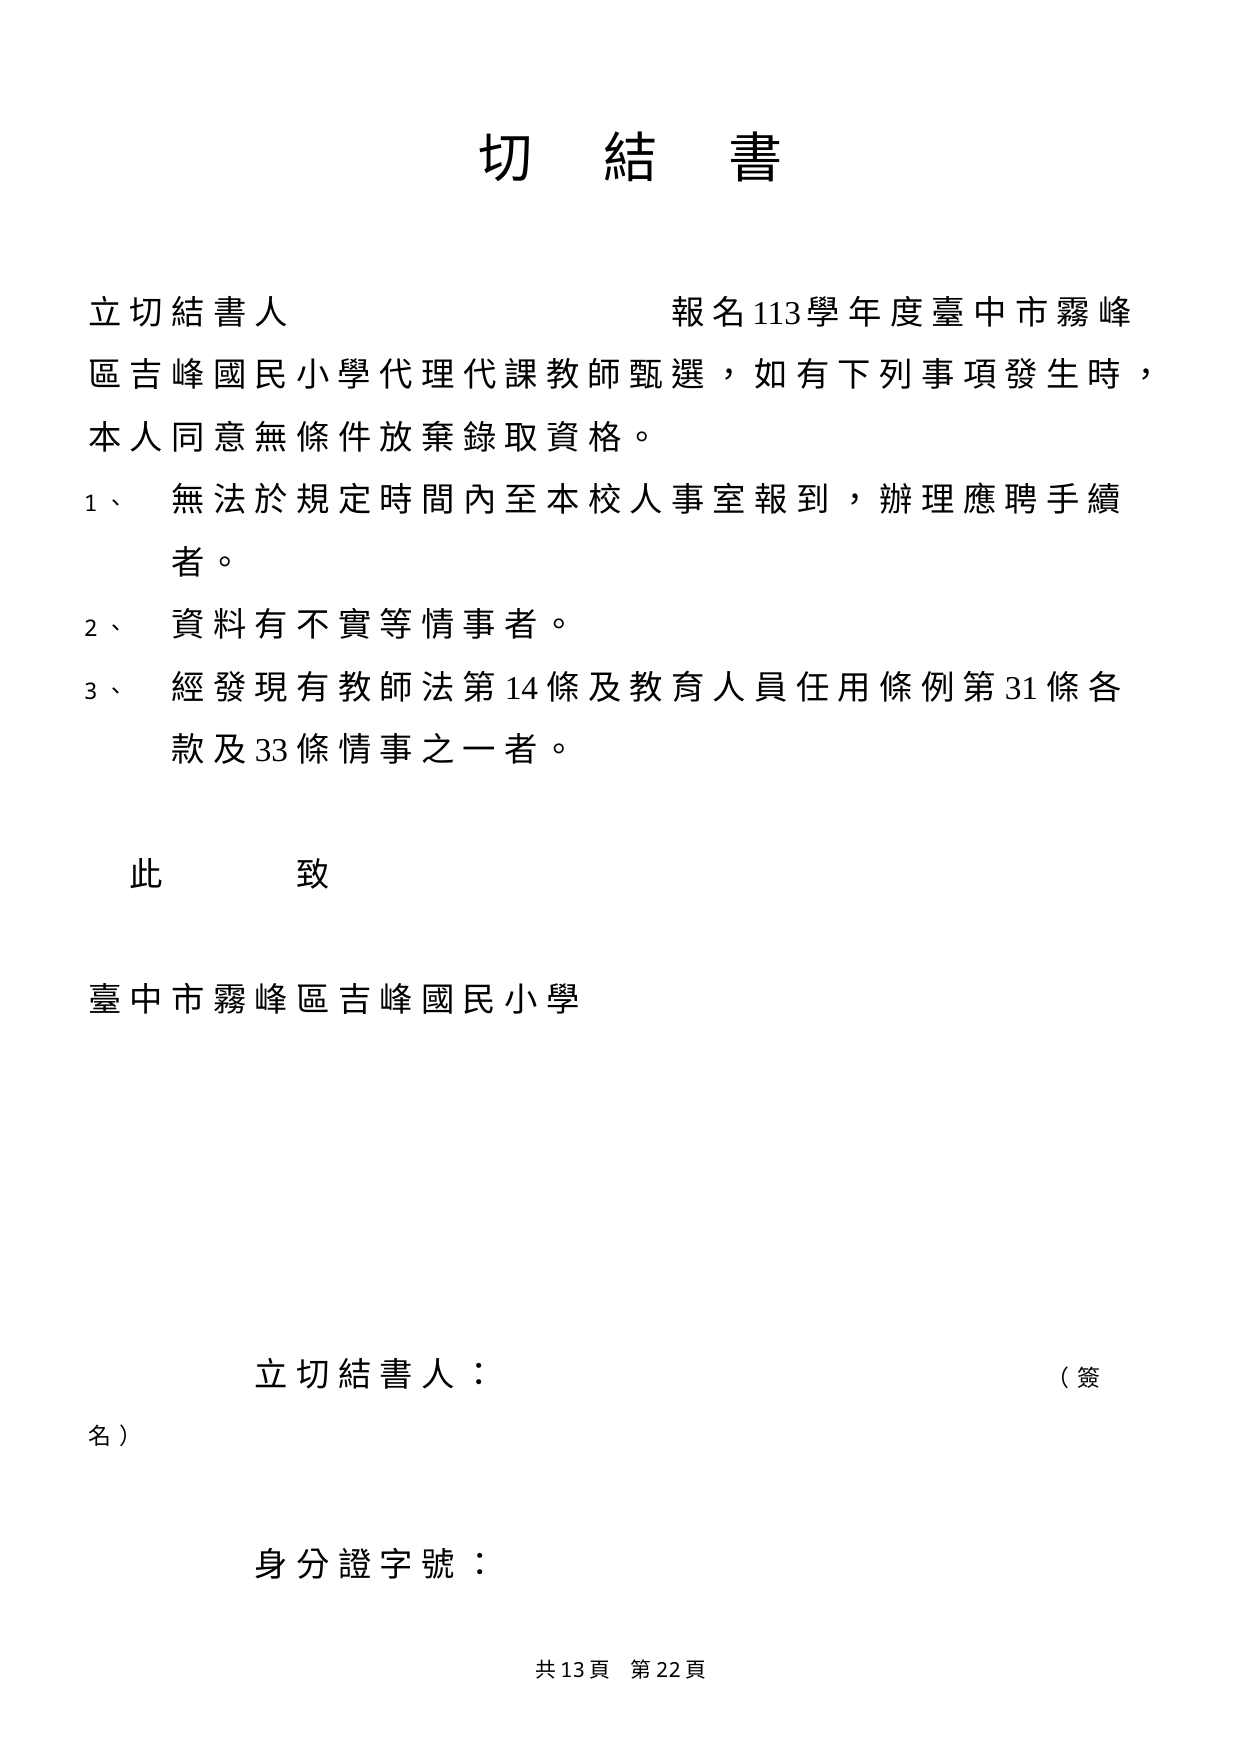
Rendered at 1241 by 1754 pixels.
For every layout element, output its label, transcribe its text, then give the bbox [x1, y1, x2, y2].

list 無法於規定時間內至本校人事室報到，辦理應聘手續者。 [84, 456, 1157, 581]
text 臺中市霧峰區吉峰國民小學 [84, 956, 1157, 1018]
text 立切結書人 報名113學年度臺中市霧峰區吉峰國民小學代理代課教師甄選，如有下列事項發生時，本人同意無條件放棄錄取資格。 [84, 268, 1157, 456]
text 立切結書人： （簽名） [84, 1331, 1157, 1456]
list 經發現有教師法第14條及教育人員任用條例第31條各款及33條情事之一者。 [84, 643, 1157, 768]
text 身分證字號： [84, 1518, 1157, 1581]
list 資料有不實等情事者。 [84, 581, 1157, 643]
text 此 致 [84, 831, 1157, 893]
text 切 結 書 [84, 81, 1157, 206]
